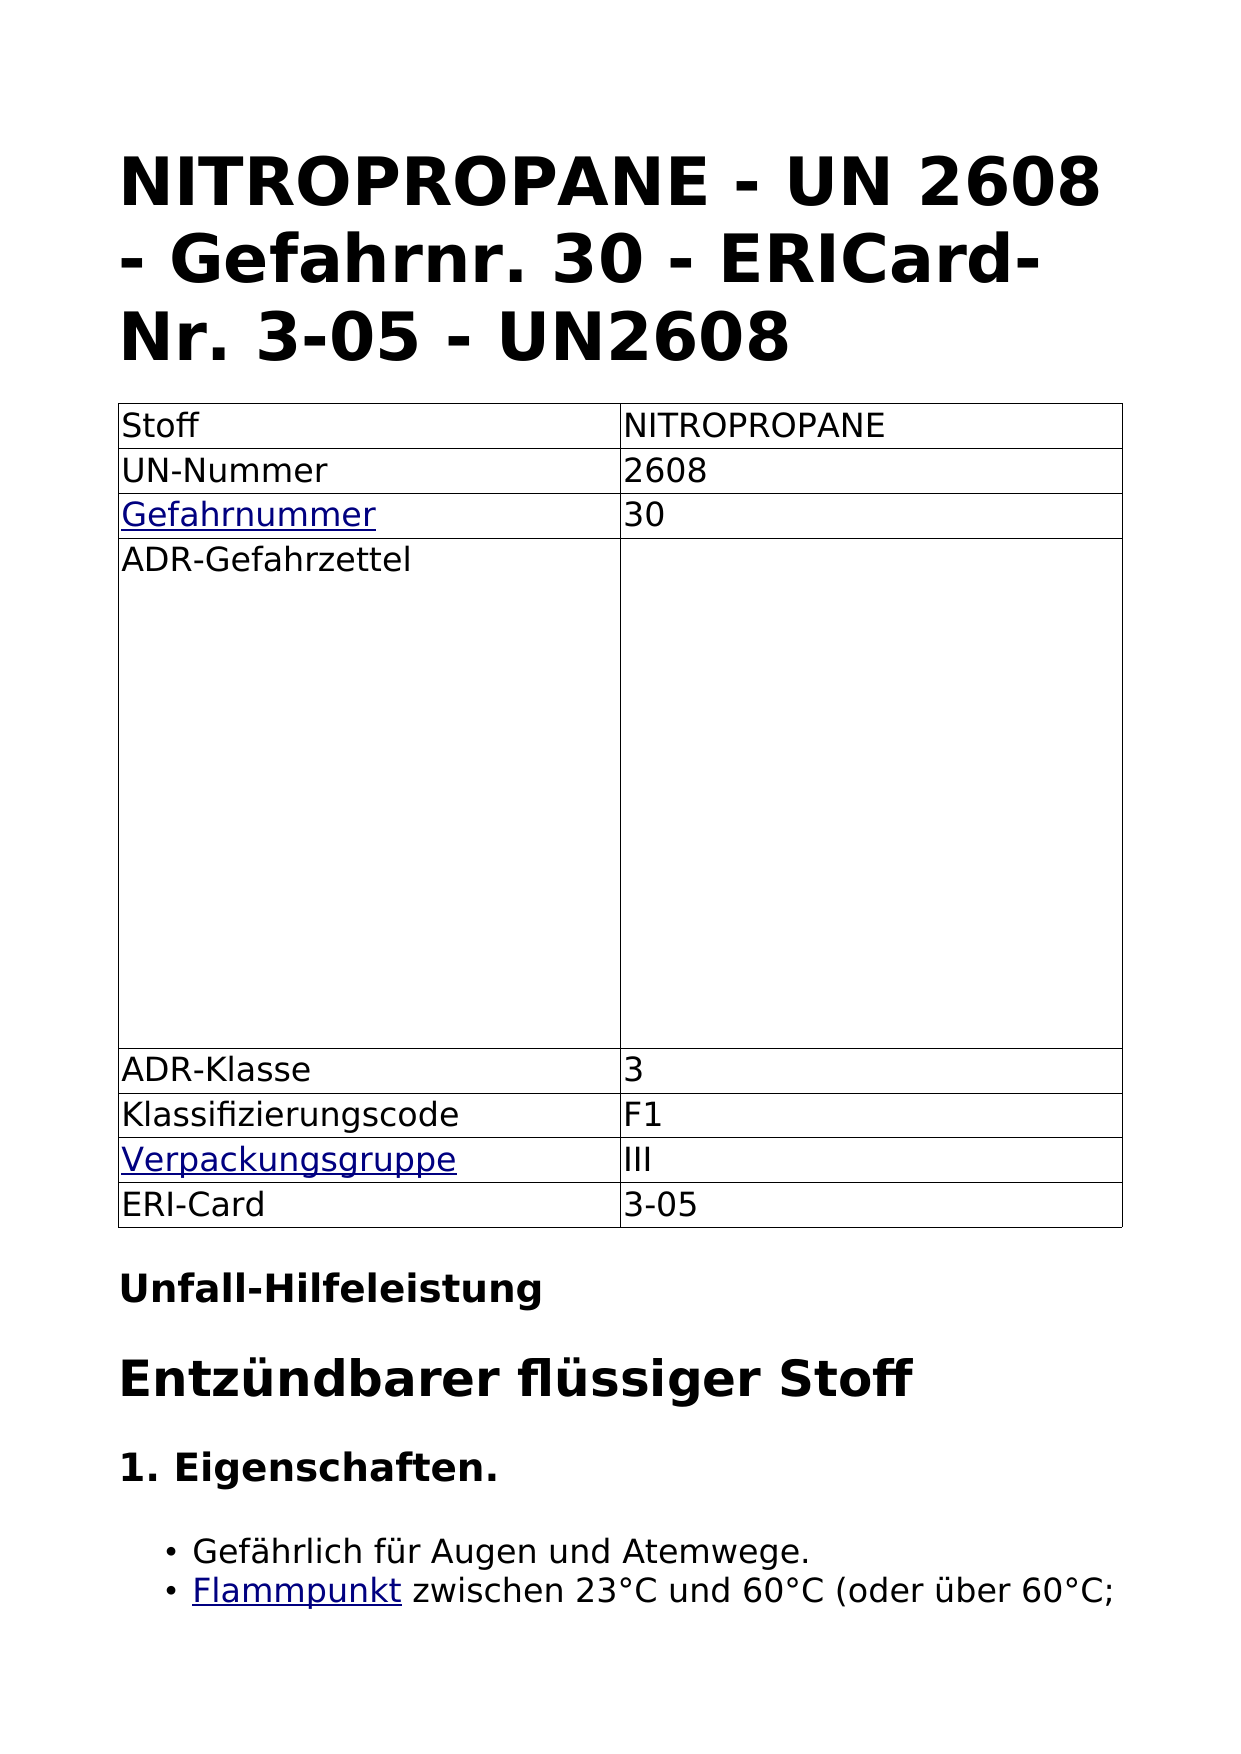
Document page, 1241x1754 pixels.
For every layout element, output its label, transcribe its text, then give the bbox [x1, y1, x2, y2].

subtitle NITROPROPANE - UN 2608 - Gefahrnr. 30 - ERICard-Nr. 3-05 - UN2608 [118, 143, 1122, 376]
list Gefährlich für Augen und Atemwege. [177, 1532, 1122, 1571]
list Flammpunkt zwischen 23°C und 60°C (oder über 60°C; [177, 1571, 1122, 1610]
table_cell [621, 539, 1122, 1048]
table_cell III [621, 1138, 1122, 1182]
table_header Stoff [119, 404, 620, 448]
subtitle Unfall-Hilfeleistung [118, 1267, 1122, 1312]
table_cell ERI-Card [119, 1183, 620, 1227]
table_cell 30 [621, 494, 1122, 538]
table_cell Verpackungsgruppe [119, 1138, 620, 1182]
table_cell 3 [621, 1049, 1122, 1092]
table_cell Klassifizierungscode [119, 1094, 620, 1137]
table_header NITROPROPANE [621, 404, 1122, 448]
subtitle 1. Eigenschaften. [118, 1445, 1122, 1490]
subtitle Entzündbarer flüssiger Stoff [118, 1349, 1122, 1408]
table_cell ADR-Klasse [119, 1049, 620, 1092]
table_cell 2608 [621, 449, 1122, 493]
table_cell Gefahrnummer [119, 494, 620, 538]
table_cell ADR-Gefahrzettel [119, 539, 620, 1048]
table_cell 3-05 [621, 1183, 1122, 1227]
table_cell F1 [621, 1094, 1122, 1137]
table_cell UN-Nummer [119, 449, 620, 493]
